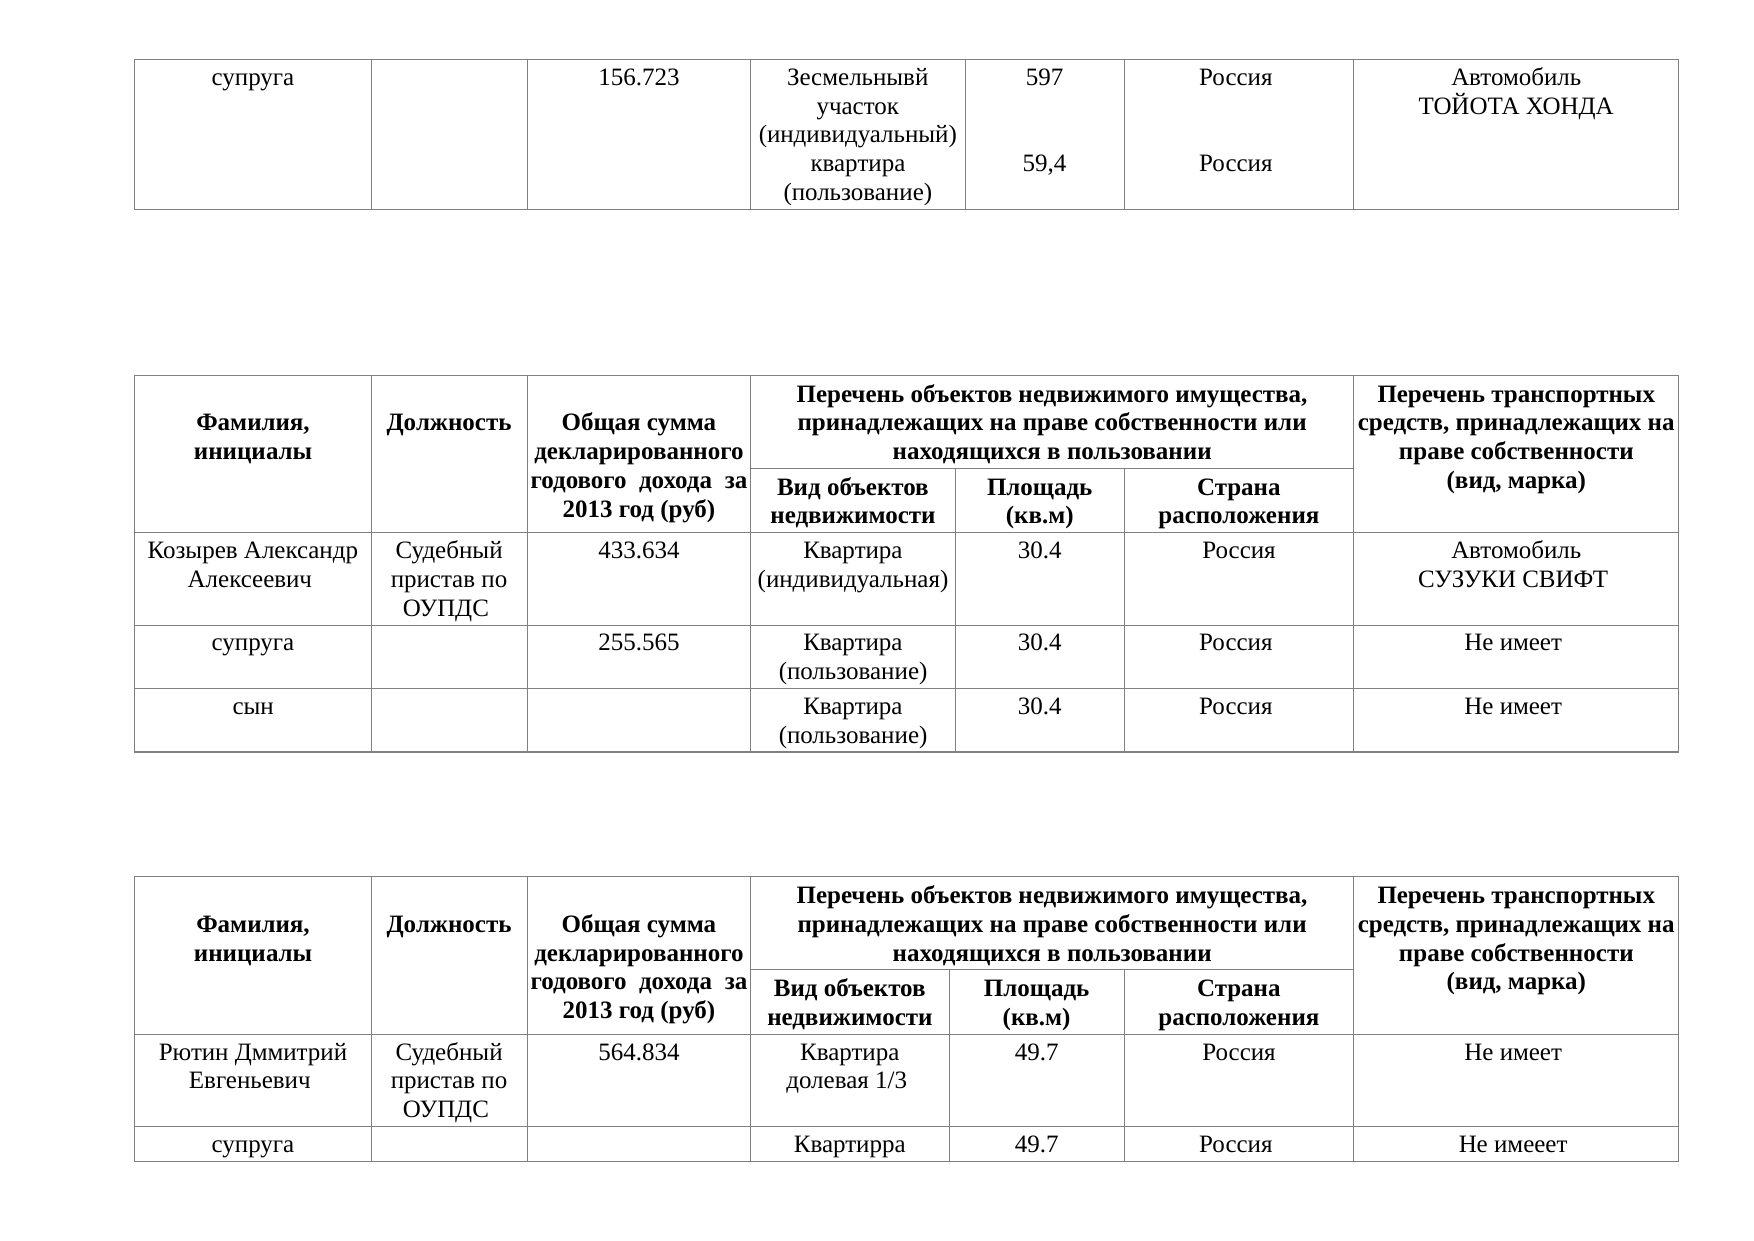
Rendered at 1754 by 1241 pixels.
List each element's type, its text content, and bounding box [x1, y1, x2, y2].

table_cell Россия Россия [1125, 60, 1353, 209]
table_cell 255.565 [528, 626, 750, 688]
table_cell 433.634 [528, 533, 750, 624]
table_cell Судебный пристав по ОУПДС [372, 533, 527, 624]
table_cell супруга [135, 60, 371, 209]
table_cell Страна расположения [1125, 469, 1353, 532]
table_cell 30,4 [956, 533, 1124, 624]
table_cell [372, 626, 527, 688]
table_cell Не имеет [1354, 626, 1678, 688]
table_cell Площадь (кв.м) [956, 469, 1124, 532]
table_cell Не имееет [1354, 1127, 1678, 1161]
table_cell Вид объектов недвижимости [751, 469, 955, 532]
table_cell супруга [135, 626, 371, 688]
table_cell 30,4 [956, 689, 1124, 751]
table_cell Автомобиль ТОЙОТА ХОНДА [1354, 60, 1678, 209]
table_cell Зесмельнывй участок (индивидуальный) квартира (пользование) [751, 60, 965, 209]
table_header Перечень транспортных средств, принадлежащих на праве собственности (вид, марка) [1354, 376, 1678, 532]
table_header Фамилия, инициалы [135, 376, 371, 532]
table_cell Россия [1125, 626, 1353, 688]
table_cell Страна расположения [1125, 970, 1353, 1034]
table_cell Не имеет [1354, 1035, 1678, 1126]
table_cell 49,7 [950, 1035, 1124, 1126]
table_cell Козырев Александр Алексеевич [135, 533, 371, 624]
table_cell Россия [1125, 1127, 1353, 1161]
table_cell [372, 689, 527, 751]
table_header Должность [372, 877, 527, 1034]
table_cell Россия [1125, 533, 1353, 624]
table_cell Квартирра [751, 1127, 949, 1161]
table_header Общая сумма декларированного годового дохода за 2013 год (руб) [528, 376, 750, 532]
table_cell [372, 60, 527, 209]
table_cell Судебный пристав по ОУПДС [372, 1035, 527, 1126]
table_cell супруга [135, 1127, 371, 1161]
table_cell Автомобиль СУЗУКИ СВИФТ [1354, 533, 1678, 624]
table_header Фамилия, инициалы [135, 877, 371, 1034]
table_header Должность [372, 376, 527, 532]
table_cell 30,4 [956, 626, 1124, 688]
table_cell 564.834 [528, 1035, 750, 1126]
table_cell 49.7 [950, 1127, 1124, 1161]
table_header Перечень объектов недвижимого имущества, принадлежащих на праве собственности или находящихся в пользовании [751, 877, 1353, 969]
table_cell Вид объектов недвижимости [751, 970, 949, 1034]
table_cell Квартира долевая 1/3 [751, 1035, 949, 1126]
table_cell Квартира (индивидуальная) [751, 533, 955, 624]
table_cell Квартира (пользование) [751, 689, 955, 751]
table_cell [372, 1127, 527, 1161]
table_header Перечень объектов недвижимого имущества, принадлежащих на праве собственности или находящихся в пользовании [751, 376, 1353, 468]
table_header Перечень транспортных средств, принадлежащих на праве собственности (вид, марка) [1354, 877, 1678, 1034]
table_cell Россия [1125, 689, 1353, 751]
table_cell 597 59,4 [966, 60, 1124, 209]
table_header Общая сумма декларированного годового дохода за 2013 год (руб) [528, 877, 750, 1034]
table_cell Квартира (пользование) [751, 626, 955, 688]
table_cell 156.723 [528, 60, 750, 209]
table_cell Не имеет [1354, 689, 1678, 751]
table_cell [528, 689, 750, 751]
table_cell Площадь (кв.м) [950, 970, 1124, 1034]
table_cell Рютин Дммитрий Евгеньевич [135, 1035, 371, 1126]
table_cell Россия [1125, 1035, 1353, 1126]
table_cell [528, 1127, 750, 1161]
table_cell сын [135, 689, 371, 751]
